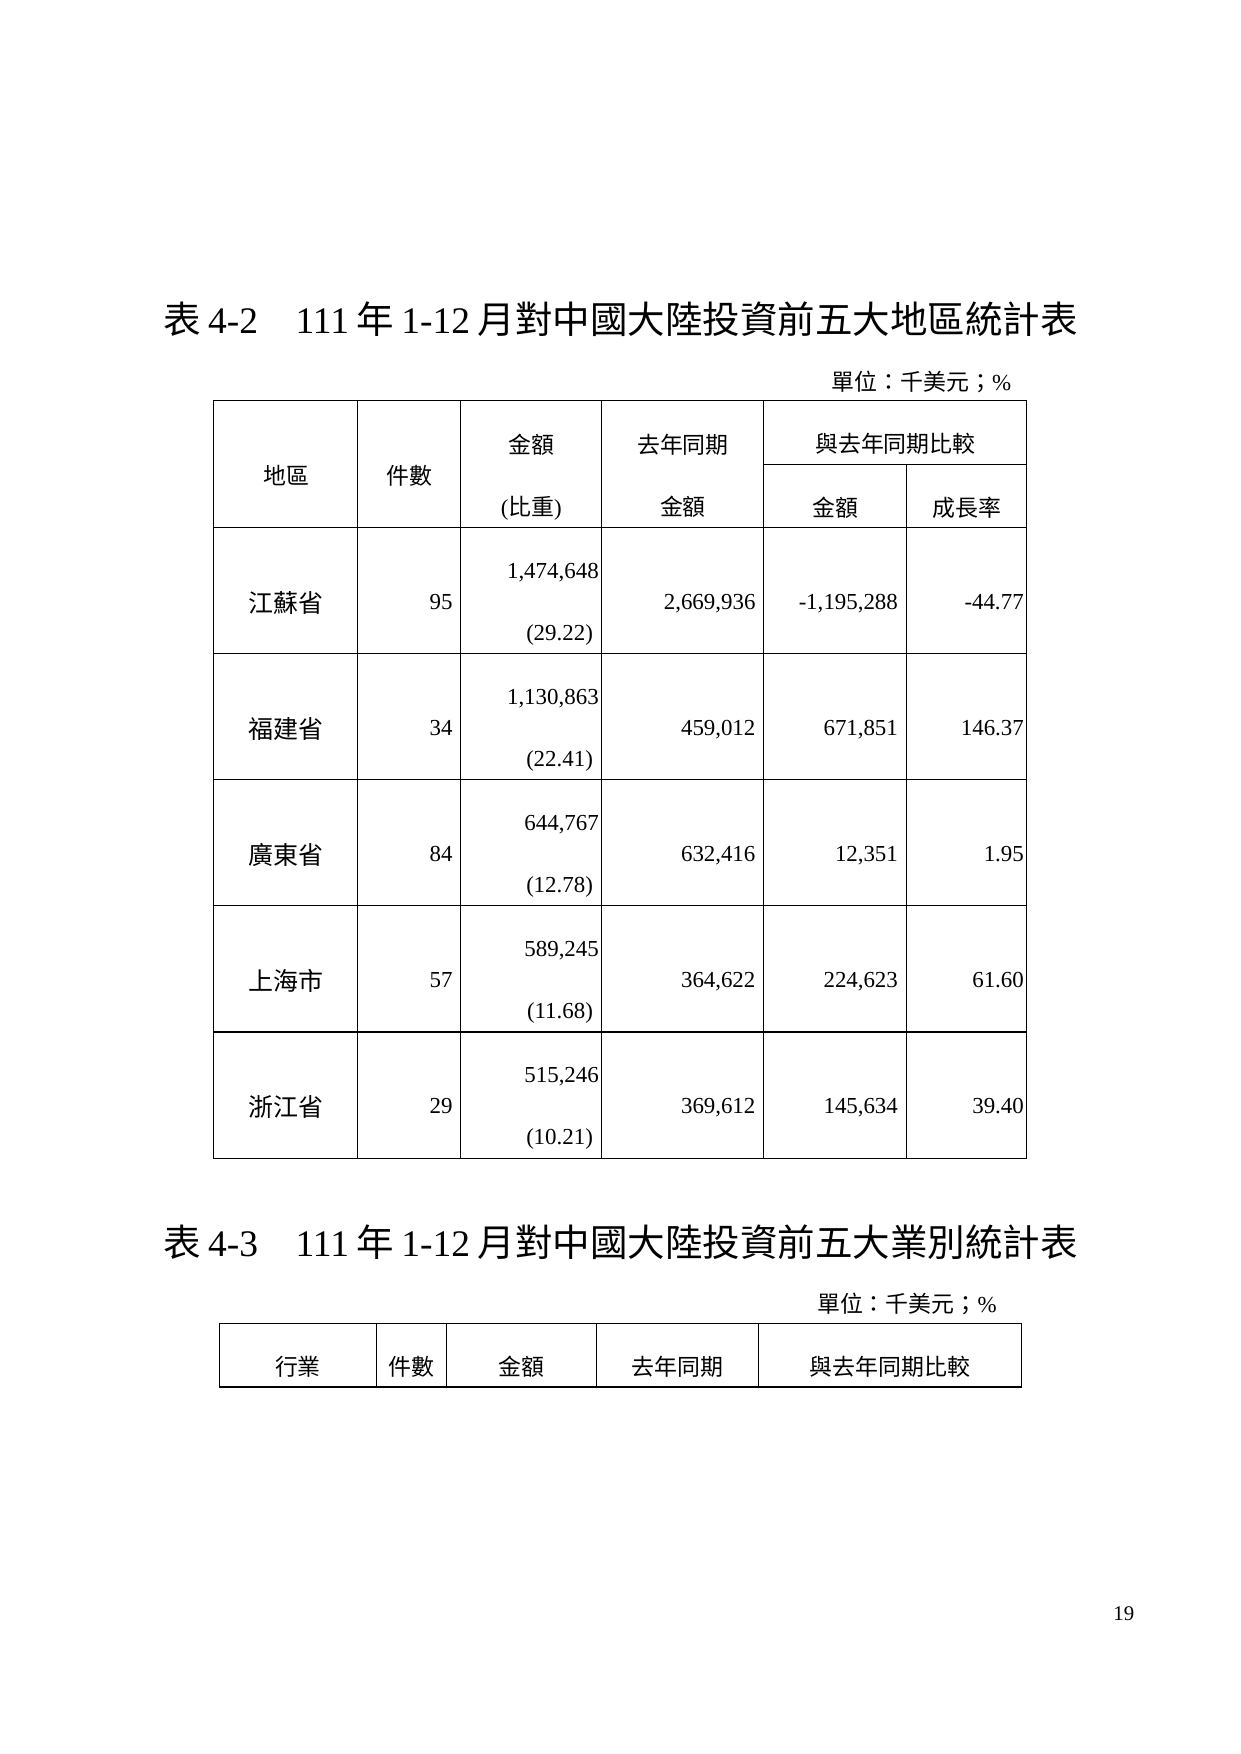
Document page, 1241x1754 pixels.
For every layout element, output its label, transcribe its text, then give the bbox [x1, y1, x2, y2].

table_cell 95 [358, 528, 460, 653]
table_header 去年同期 [597, 1324, 758, 1386]
text 單位：千美元；% [106, 1260, 1134, 1323]
table_cell 632,416 [602, 780, 763, 905]
table_cell 369,612 [602, 1033, 763, 1157]
table_cell 84 [358, 780, 460, 905]
table_cell 2,669,936 [602, 528, 763, 653]
table_cell 146.37 [907, 654, 1026, 779]
table_header 件數 [358, 401, 460, 527]
table_header 件數 [377, 1324, 446, 1386]
table_cell 34 [358, 654, 460, 779]
table_cell -1,195,288 [764, 528, 906, 653]
table_cell 廣東省 [214, 780, 357, 905]
table_cell 上海市 [214, 906, 357, 1031]
table_cell 12,351 [764, 780, 906, 905]
text 表4-3 111年1-12月對中國大陸投資前五大業別統計表 [106, 1198, 1134, 1260]
table_header 去年同期 金額 [602, 401, 763, 527]
table_header 金額 (比重) [461, 401, 601, 527]
table_cell 成長率 [907, 465, 1026, 527]
table_cell 364,622 [602, 906, 763, 1031]
table_cell -44.77 [907, 528, 1026, 653]
table_header 行業 [220, 1324, 376, 1386]
text 單位：千美元；% [106, 338, 1084, 400]
table_cell 224,623 [764, 906, 906, 1031]
table_cell 459,012 [602, 654, 763, 779]
table_header 與去年同期比較 [759, 1324, 1021, 1386]
table_cell 1,130,863 (22.41) [461, 654, 601, 779]
table_header 地區 [214, 401, 357, 527]
table_cell 39.40 [907, 1033, 1026, 1157]
table_cell 1.95 [907, 780, 1026, 905]
table_cell 57 [358, 906, 460, 1031]
text 表4-2 111年1-12月對中國大陸投資前五大地區統計表 [106, 275, 1134, 338]
table_cell 金額 [764, 465, 906, 527]
table_cell 浙江省 [214, 1033, 357, 1157]
table_cell 29 [358, 1033, 460, 1157]
table_cell 61.60 [907, 906, 1026, 1031]
table_cell 福建省 [214, 654, 357, 779]
table_cell 589,245 (11.68) [461, 906, 601, 1031]
table_cell 671,851 [764, 654, 906, 779]
table_cell 145,634 [764, 1033, 906, 1157]
table_cell 江蘇省 [214, 528, 357, 653]
table_cell 1,474,648 (29.22) [461, 528, 601, 653]
table_cell 644,767 (12.78) [461, 780, 601, 905]
table_header 金額 [447, 1324, 596, 1386]
table_header 與去年同期比較 [764, 401, 1026, 464]
table_cell 515,246 (10.21) [461, 1033, 601, 1157]
